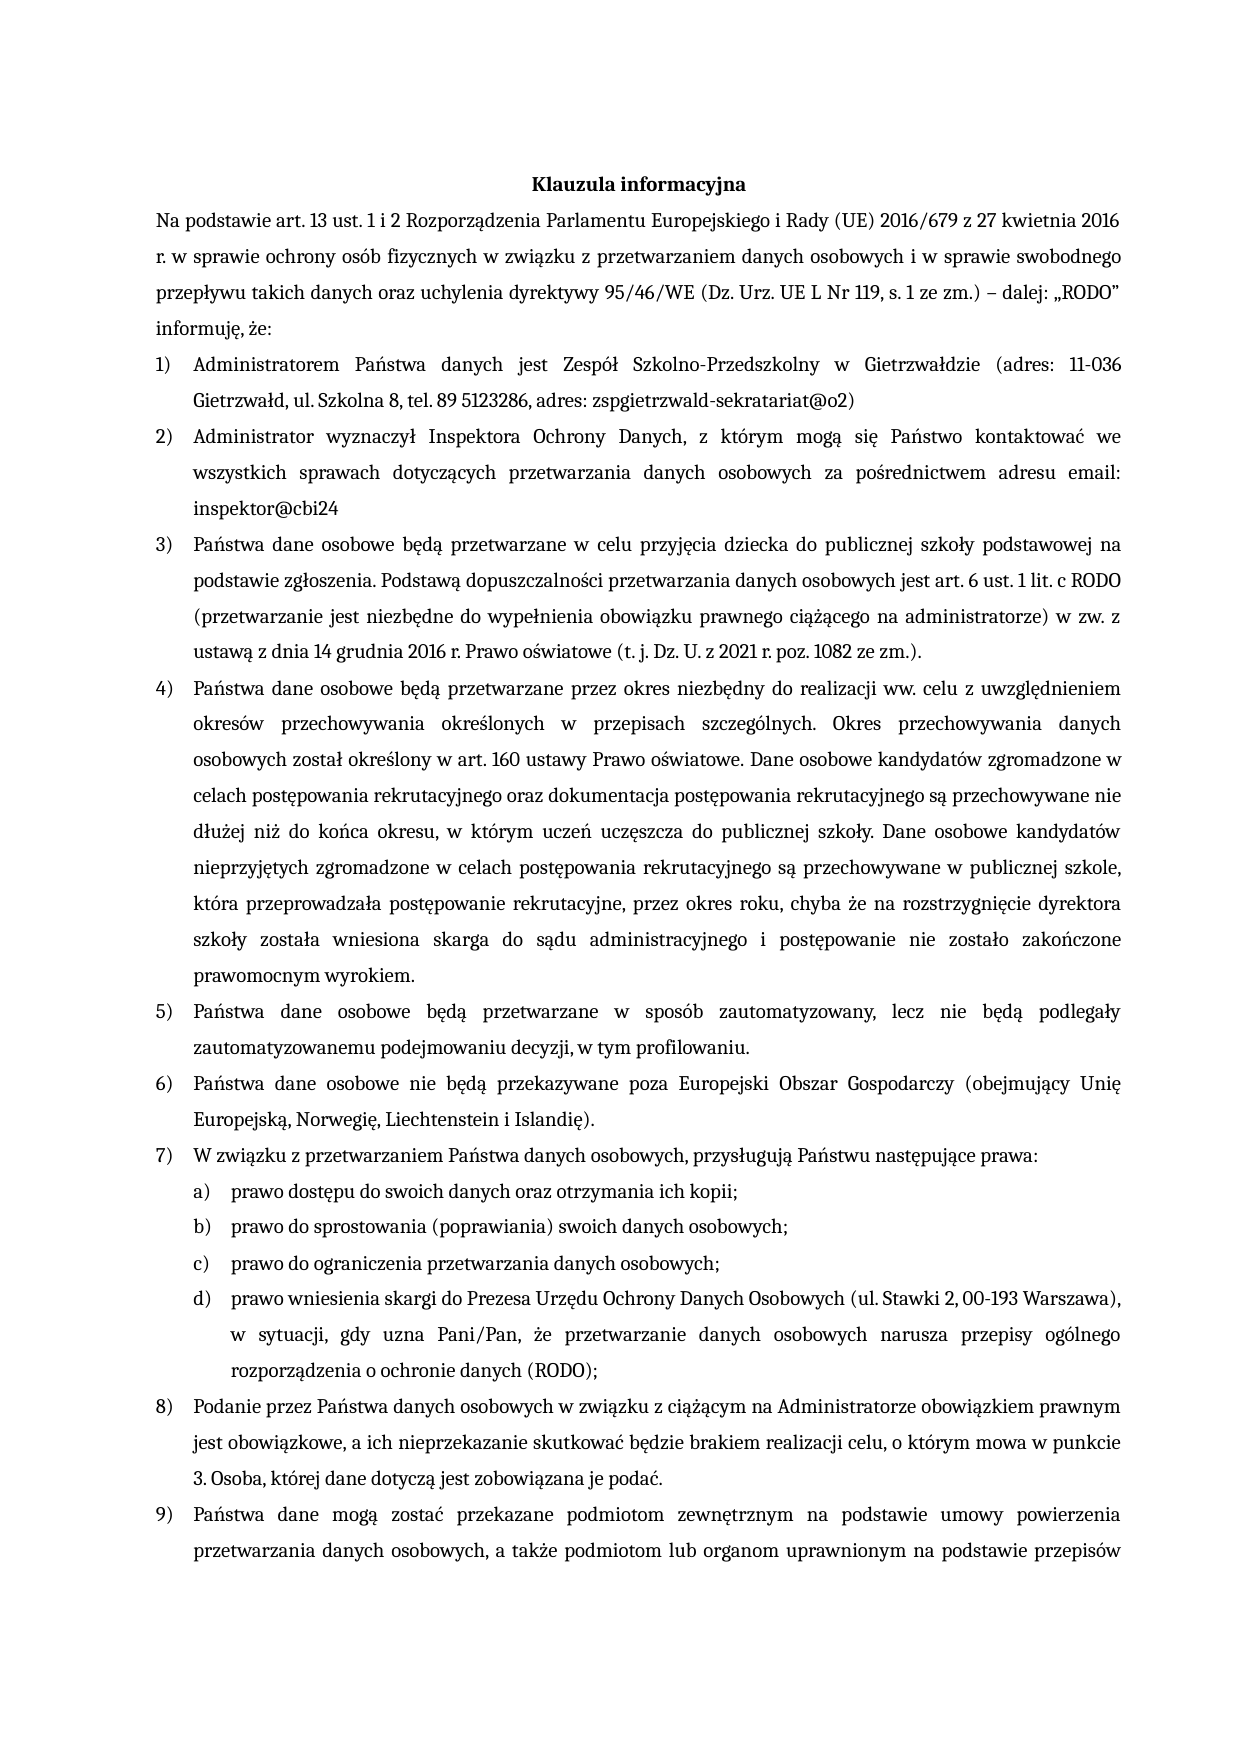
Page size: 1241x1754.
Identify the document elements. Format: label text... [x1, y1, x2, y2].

text Klauzula informacyjna [156, 173, 1122, 197]
list Państwa dane osobowe będą przetwarzane przez okres niezbędny do realizacji ww. celu z uwzględnieniem okresów przechowywania określonych w przepisach szczególnych. Okres przechowywania danych osobowych został określony w art. 160 ustawy Prawo oświatowe. Dane osobowe kandydatów zgromadzone w celach postępowania rekrutacyjnego oraz dokumentacja postępowania rekrutacyjnego są przechowywane nie dłużej niż do końca okresu, w którym uczeń uczęszcza do publicznej szkoły. Dane osobowe kandydatów nieprzyjętych zgromadzone w celach postępowania rekrutacyjnego są przechowywane w publicznej szkole, która przeprowadzała postępowanie rekrutacyjne, przez okres roku, chyba że na rozstrzygnięcie dyrektora szkoły została wniesiona skarga do sądu administracyjnego i postępowanie nie zostało zakończone prawomocnym wyrokiem. [156, 676, 1122, 988]
text Na podstawie art. 13 ust. 1 i 2 Rozporządzenia Parlamentu Europejskiego i Rady (UE) 2016/679 z 27 kwietnia 2016 r. w sprawie ochrony osób fizycznych w związku z przetwarzaniem danych osobowych i w sprawie swobodnego przepływu takich danych oraz uchylenia dyrektywy 95/46/WE (Dz. Urz. UE L Nr 119, s. 1 ze zm.) – dalej: „RODO” informuję, że: [156, 209, 1122, 341]
list Państwa dane osobowe będą przetwarzane w sposób zautomatyzowany, lecz nie będą podlegały zautomatyzowanemu podejmowaniu decyzji, w tym profilowaniu. [156, 999, 1122, 1059]
list Państwa dane osobowe nie będą przekazywane poza Europejski Obszar Gospodarczy (obejmujący Unię Europejską, Norwegię, Liechtenstein i Islandię). [156, 1071, 1122, 1131]
list Państwa dane osobowe będą przetwarzane w celu przyjęcia dziecka do publicznej szkoły podstawowej na podstawie zgłoszenia. Podstawą dopuszczalności przetwarzania danych osobowych jest art. 6 ust. 1 lit. c RODO (przetwarzanie jest niezbędne do wypełnienia obowiązku prawnego ciążącego na administratorze) w zw. z ustawą z dnia 14 grudnia 2016 r. Prawo oświatowe (t. j. Dz. U. z 2021 r. poz. 1082 ze zm.). [156, 532, 1122, 664]
list prawo do ograniczenia przetwarzania danych osobowych; [193, 1251, 1122, 1275]
list W związku z przetwarzaniem Państwa danych osobowych, przysługują Państwu następujące prawa: [156, 1143, 1122, 1167]
list prawo wniesienia skargi do Prezesa Urzędu Ochrony Danych Osobowych (ul. Stawki 2, 00-193 Warszawa), w sytuacji, gdy uzna Pani/Pan, że przetwarzanie danych osobowych narusza przepisy ogólnego rozporządzenia o ochronie danych (RODO); [193, 1287, 1122, 1383]
list prawo dostępu do swoich danych oraz otrzymania ich kopii; [193, 1179, 1122, 1203]
list Podanie przez Państwa danych osobowych w związku z ciążącym na Administratorze obowiązkiem prawnym jest obowiązkowe, a ich nieprzekazanie skutkować będzie brakiem realizacji celu, o którym mowa w punkcie 3. Osoba, której dane dotyczą jest zobowiązana je podać. [156, 1395, 1122, 1491]
list Administrator wyznaczył Inspektora Ochrony Danych, z którym mogą się Państwo kontaktować we wszystkich sprawach dotyczących przetwarzania danych osobowych za pośrednictwem adresu email: inspektor@cbi24 [156, 424, 1122, 520]
list Państwa dane mogą zostać przekazane podmiotom zewnętrznym na podstawie umowy powierzenia przetwarzania danych osobowych, a także podmiotom lub organom uprawnionym na podstawie przepisów [156, 1503, 1122, 1563]
list Administratorem Państwa danych jest Zespół Szkolno-Przedszkolny w Gietrzwałdzie (adres: 11-036 Gietrzwałd, ul. Szkolna 8, tel. 89 5123286, adres: zspgietrzwald-sekratariat@o2) [156, 353, 1122, 413]
list prawo do sprostowania (poprawiania) swoich danych osobowych; [193, 1215, 1122, 1239]
